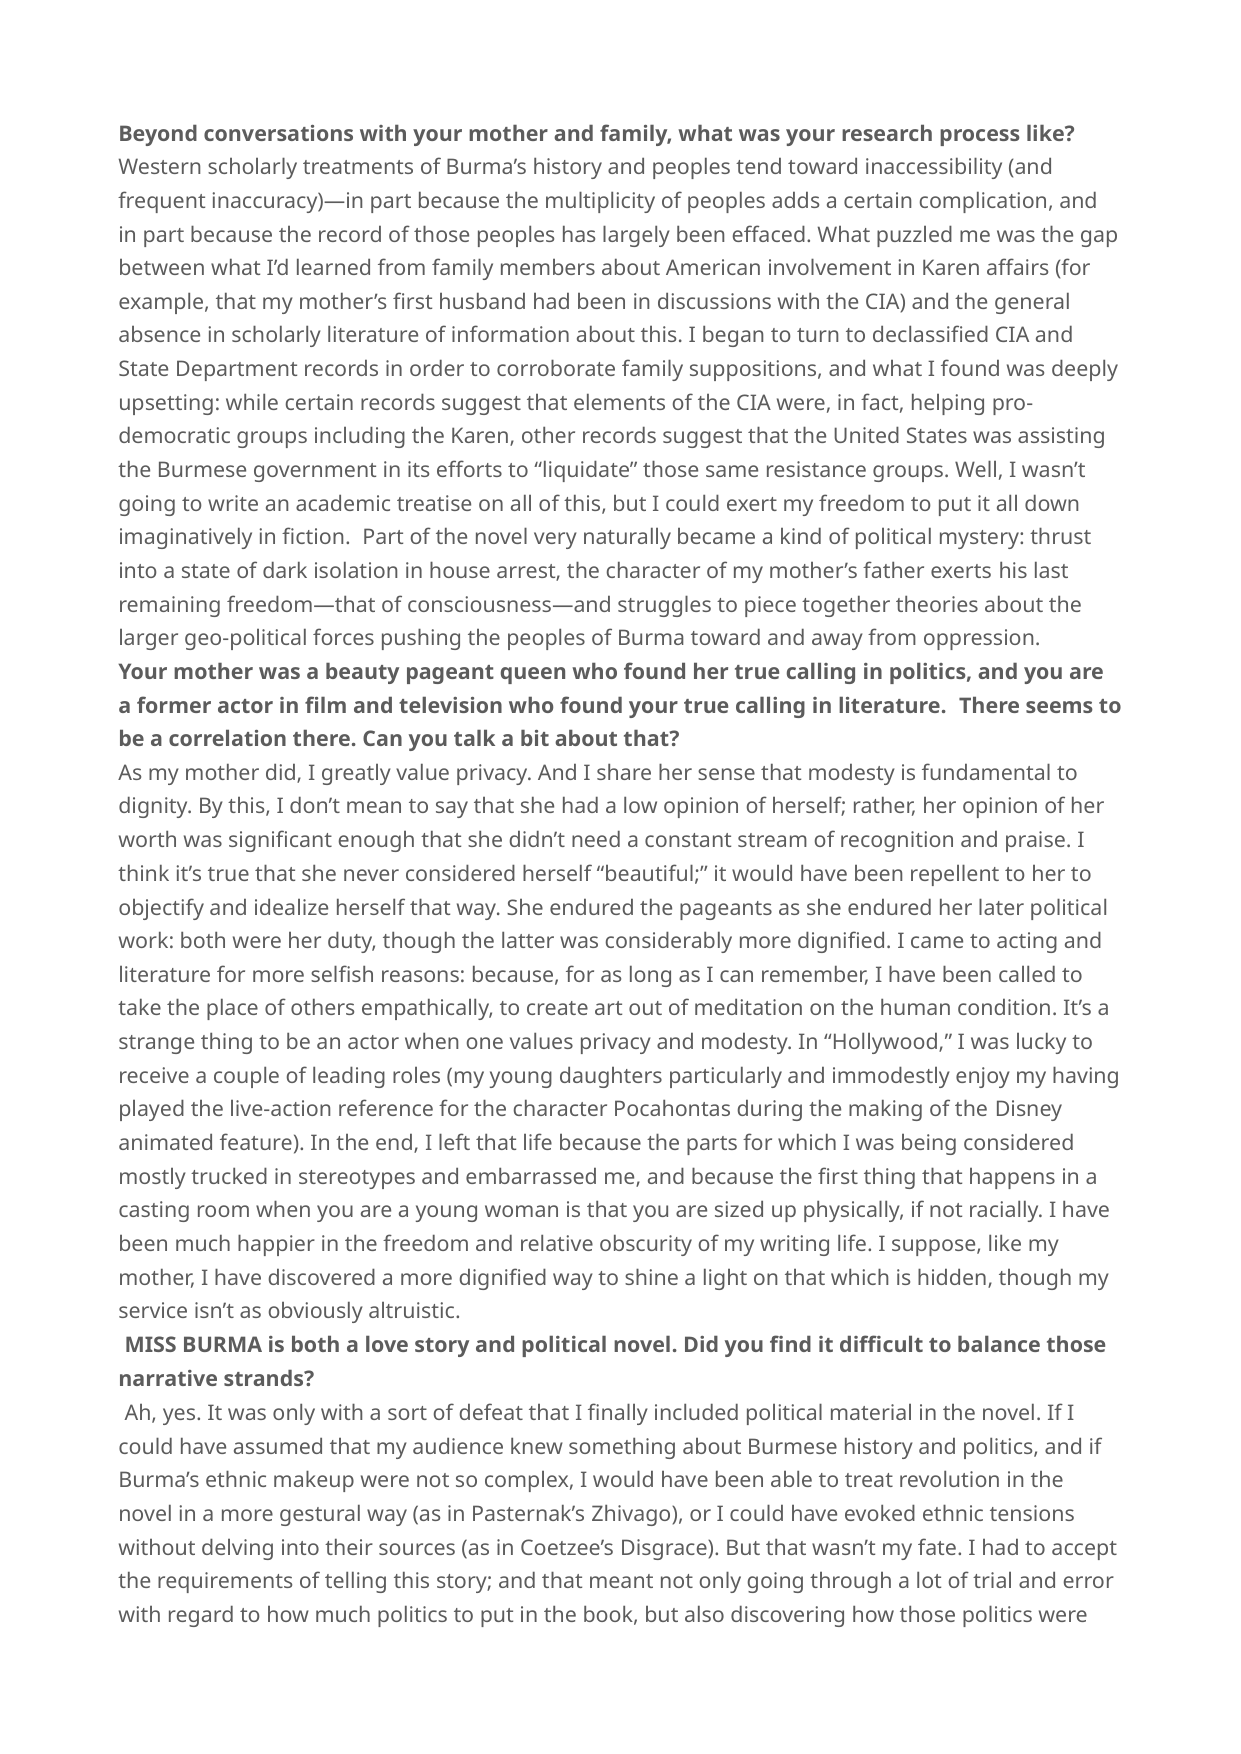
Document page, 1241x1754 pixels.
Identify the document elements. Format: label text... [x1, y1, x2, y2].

text MISS BURMA is both a love story and political novel. Did you find it difficult to balance those narrative strands? [118, 1329, 1122, 1393]
text Your mother was a beauty pageant queen who found her true calling in politics, and you are a former actor in film and television who found your true calling in literature. There seems to be a correlation there. Can you talk a bit about that? [118, 656, 1122, 753]
text Western scholarly treatments of Burma’s history and peoples tend toward inaccessibility (and frequent inaccuracy)—in part because the multiplicity of peoples adds a certain complication, and in part because the record of those peoples has largely been effaced. What puzzled me was the gap between what I’d learned from family members about American involvement in Karen affairs (for example, that my mother’s first husband had been in discussions with the CIA) and the general absence in scholarly literature of information about this. I began to turn to declassified CIA and State Department records in order to corroborate family suppositions, and what I found was deeply upsetting: while certain records suggest that elements of the CIA were, in fact, helping pro-democratic groups including the Karen, other records suggest that the United States was assisting the Burmese government in its efforts to “liquidate” those same resistance groups. Well, I wasn’t going to write an academic treatise on all of this, but I could exert my freedom to put it all down imaginatively in fiction. Part of the novel very naturally became a kind of political mystery: thrust into a state of dark isolation in house arrest, the character of my mother’s father exerts his last remaining freedom—that of consciousness—and struggles to piece together theories about the larger geo-political forces pushing the peoples of Burma toward and away from oppression. [118, 152, 1122, 652]
text As my mother did, I greatly value privacy. And I share her sense that modesty is fundamental to dignity. By this, I don’t mean to say that she had a low opinion of herself; rather, her opinion of her worth was significant enough that she didn’t need a constant stream of recognition and praise. I think it’s true that she never considered herself “beautiful;” it would have been repellent to her to objectify and idealize herself that way. She endured the pageants as she endured her later political work: both were her duty, though the latter was considerably more dignified. I came to acting and literature for more selfish reasons: because, for as long as I can remember, I have been called to take the place of others empathically, to create art out of meditation on the human condition. It’s a strange thing to be an actor when one values privacy and modesty. In “Hollywood,” I was lucky to receive a couple of leading roles (my young daughters particularly and immodestly enjoy my having played the live-action reference for the character Pocahontas during the making of the Disney animated feature). In the end, I left that life because the parts for which I was being considered mostly trucked in stereotypes and embarrassed me, and because the first thing that happens in a casting room when you are a young woman is that you are sized up physically, if not racially. I have been much happier in the freedom and relative obscurity of my writing life. I suppose, like my mother, I have discovered a more dignified way to shine a light on that which is hidden, though my service isn’t as obviously altruistic. [118, 757, 1122, 1325]
text Beyond conversations with your mother and family, what was your research process like? [118, 118, 1122, 147]
text Ah, yes. It was only with a sort of defeat that I finally included political material in the novel. If I could have assumed that my audience knew something about Burmese history and politics, and if Burma’s ethnic makeup were not so complex, I would have been able to treat revolution in the novel in a more gestural way (as in Pasternak’s Zhivago), or I could have evoked ethnic tensions without delving into their sources (as in Coetzee’s Disgrace). But that wasn’t my fate. I had to accept the requirements of telling this story; and that meant not only going through a lot of trial and error with regard to how much politics to put in the book, but also discovering how those politics were [118, 1397, 1122, 1629]
